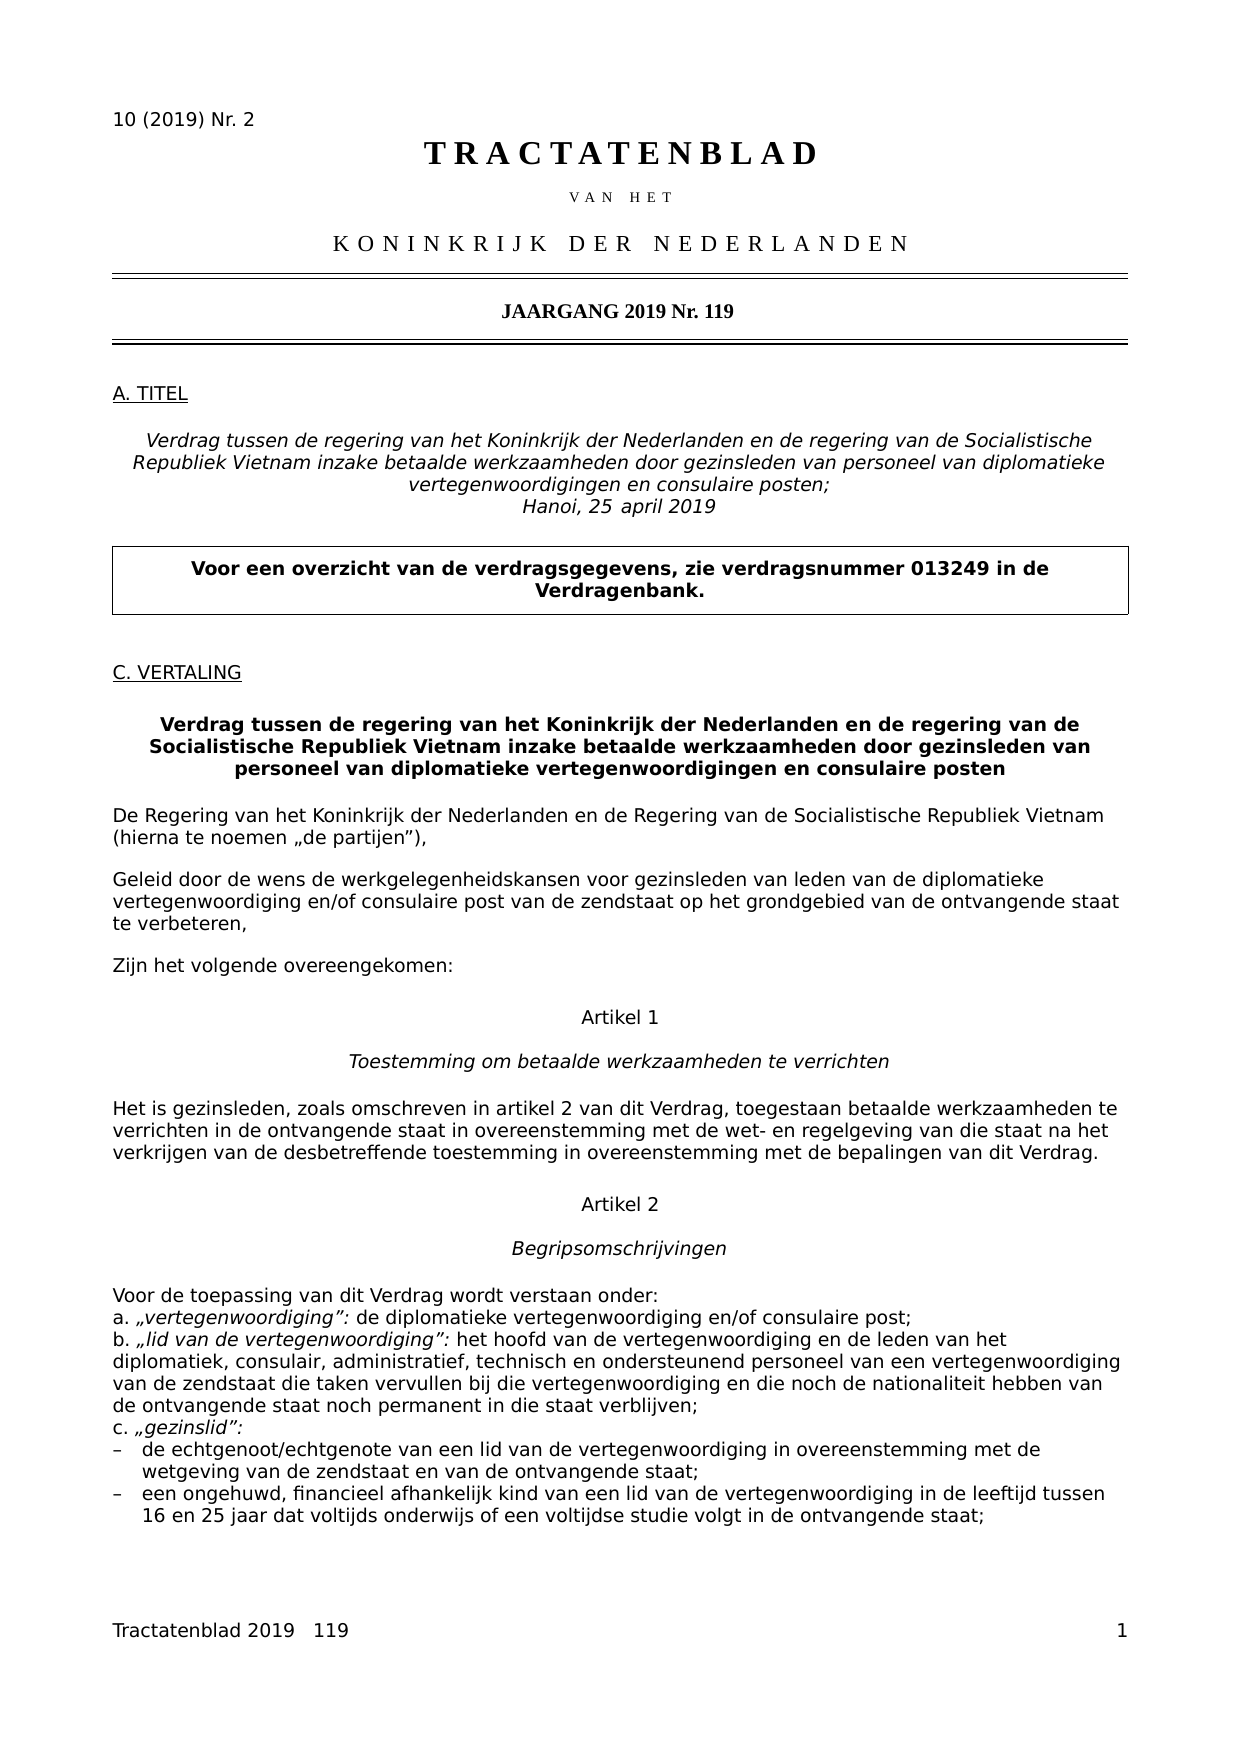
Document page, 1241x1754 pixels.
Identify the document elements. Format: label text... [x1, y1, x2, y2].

text a. „vertegenwoordiging”: de diplomatieke vertegenwoordiging en/of consulaire post; [112, 1307, 1128, 1329]
text Verdrag tussen de regering van het Koninkrijk der Nederlanden en de regering van de Socialistische Republiek Vietnam inzake betaalde werkzaamheden door gezinsleden van personeel van diplomatieke vertegenwoordigingen en consulaire posten; [112, 430, 1128, 496]
text Voor de toepassing van dit Verdrag wordt verstaan onder: [112, 1285, 1128, 1307]
subtitle Verdrag tussen de regering van het Koninkrijk der Nederlanden en de regering van de Socialistische Republiek Vietnam inzake betaalde werkzaamheden door gezinsleden van personeel van diplomatieke vertegenwoordigingen en consulaire posten [112, 714, 1128, 780]
subtitle A. TITEL [112, 383, 1128, 405]
text b. „lid van de vertegenwoordiging”: het hoofd van de vertegenwoordiging en de leden van het diplomatiek, consulair, administratief, technisch en ondersteunend personeel van een vertegenwoordiging van de zendstaat die taken vervullen bij die vertegenwoordiging en die noch de nationaliteit hebben van de ontvangende staat noch permanent in die staat verblijven; [112, 1329, 1128, 1417]
text Hanoi, 25 april 2019 [112, 496, 1128, 518]
text JAARGANG 2019 Nr. 119 [112, 299, 1128, 323]
text c. „gezinslid”: [112, 1417, 1128, 1438]
subtitle Artikel 1 Toestemming om betaalde werkzaamheden te verrichten [112, 1007, 1128, 1073]
text – de echtgenoot/echtgenote van een lid van de vertegenwoordiging in overeenstemming met de wetgeving van de zendstaat en van de ontvangende staat; [112, 1438, 1128, 1482]
text 10 (2019) Nr. 2 [112, 109, 1128, 131]
text De Regering van het Koninkrijk der Nederlanden en de Regering van de Socialistische Republiek Vietnam (hierna te noemen „de partijen”), [112, 805, 1128, 849]
subtitle C. VERTALING [112, 662, 1128, 684]
text TRACTATENBLAD [112, 133, 1128, 172]
text – een ongehuwd, financieel afhankelijk kind van een lid van de vertegenwoordiging in de leeftijd tussen 16 en 25 jaar dat voltijds onderwijs of een voltijdse studie volgt in de ontvangende staat; [112, 1482, 1128, 1526]
text VAN HET [112, 189, 1128, 206]
text Zijn het volgende overeengekomen: [112, 955, 1128, 977]
text Geleid door de wens de werkgelegenheidskansen voor gezinsleden van leden van de diplomatieke vertegenwoordiging en/of consulaire post van de zendstaat op het grondgebied van de ontvangende staat te verbeteren, [112, 869, 1128, 935]
text Het is gezinsleden, zoals omschreven in artikel 2 van dit Verdrag, toegestaan betaalde werkzaamheden te verrichten in de ontvangende staat in overeenstemming met de wet- en regelgeving van die staat na het verkrijgen van de desbetreffende toestemming in overeenstemming met de bepalingen van dit Verdrag. [112, 1098, 1128, 1164]
subtitle Artikel 2 Begripsomschrijvingen [112, 1194, 1128, 1260]
text KONINKRIJK DER NEDERLANDEN [112, 229, 1128, 256]
